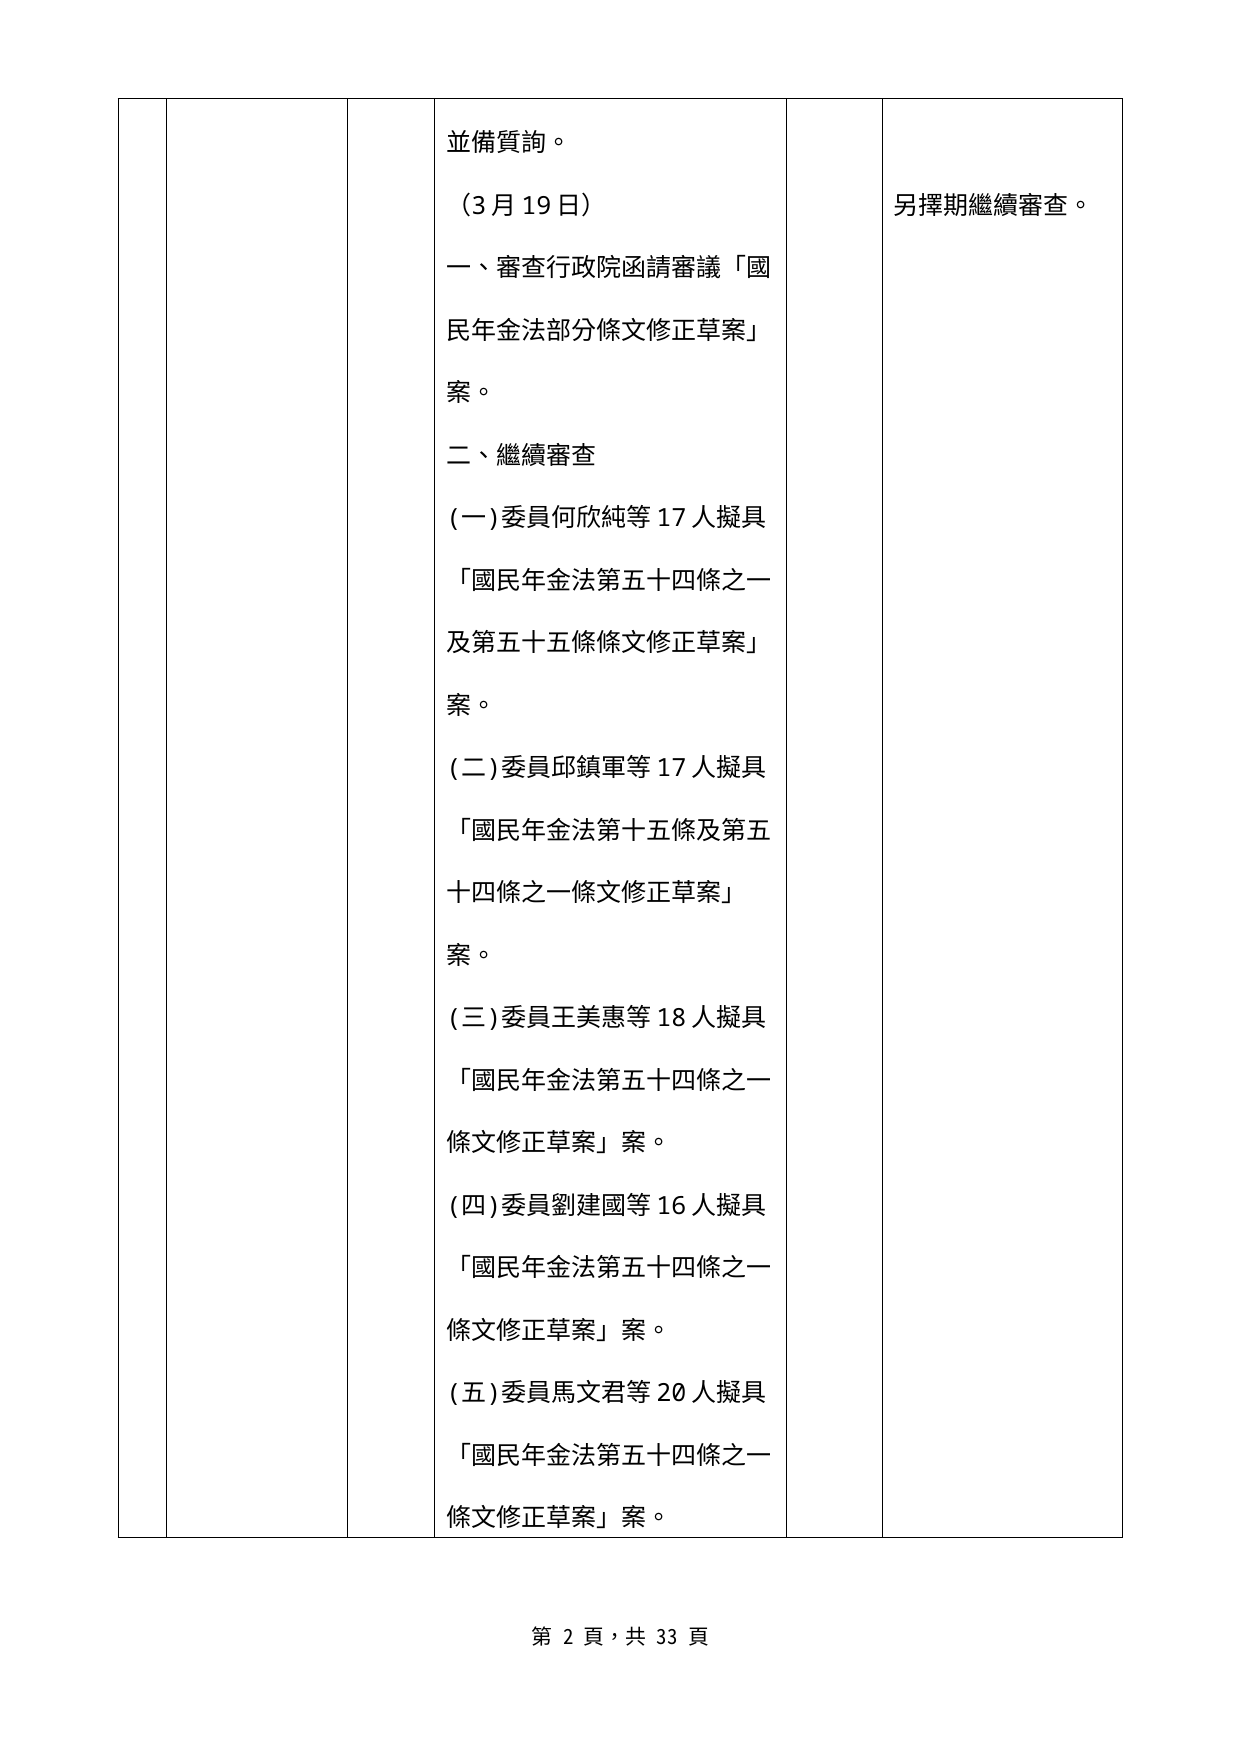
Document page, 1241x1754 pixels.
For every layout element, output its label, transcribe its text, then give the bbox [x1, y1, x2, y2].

table_cell [119, 99, 166, 1537]
table_cell [167, 99, 347, 1537]
table_cell 另擇期繼續審查。 [883, 99, 1122, 1537]
table_cell [348, 99, 434, 1537]
table_cell 並備質詢。 （3月19日） 一、審查行政院函請審議「國民年金法部分條文修正草案」案。 二、繼續審查 (一)委員何欣純等17人擬具「國民年金法第五十四條之一及第五十五條條文修正草案」案。 (二)委員邱鎮軍等17人擬具「國民年金法第十五條及第五十四條之一條文修正草案」案。 (三)委員王美惠等18人擬具「國民年金法第五十四條之一條文修正草案」案。 (四)委員劉建國等16人擬具「國民年金法第五十四條之一條文修正草案」案。 (五)委員馬文君等20人擬具「國民年金法第五十四條之一條文修正草案」案。 [435, 99, 786, 1537]
table_cell [787, 99, 882, 1537]
